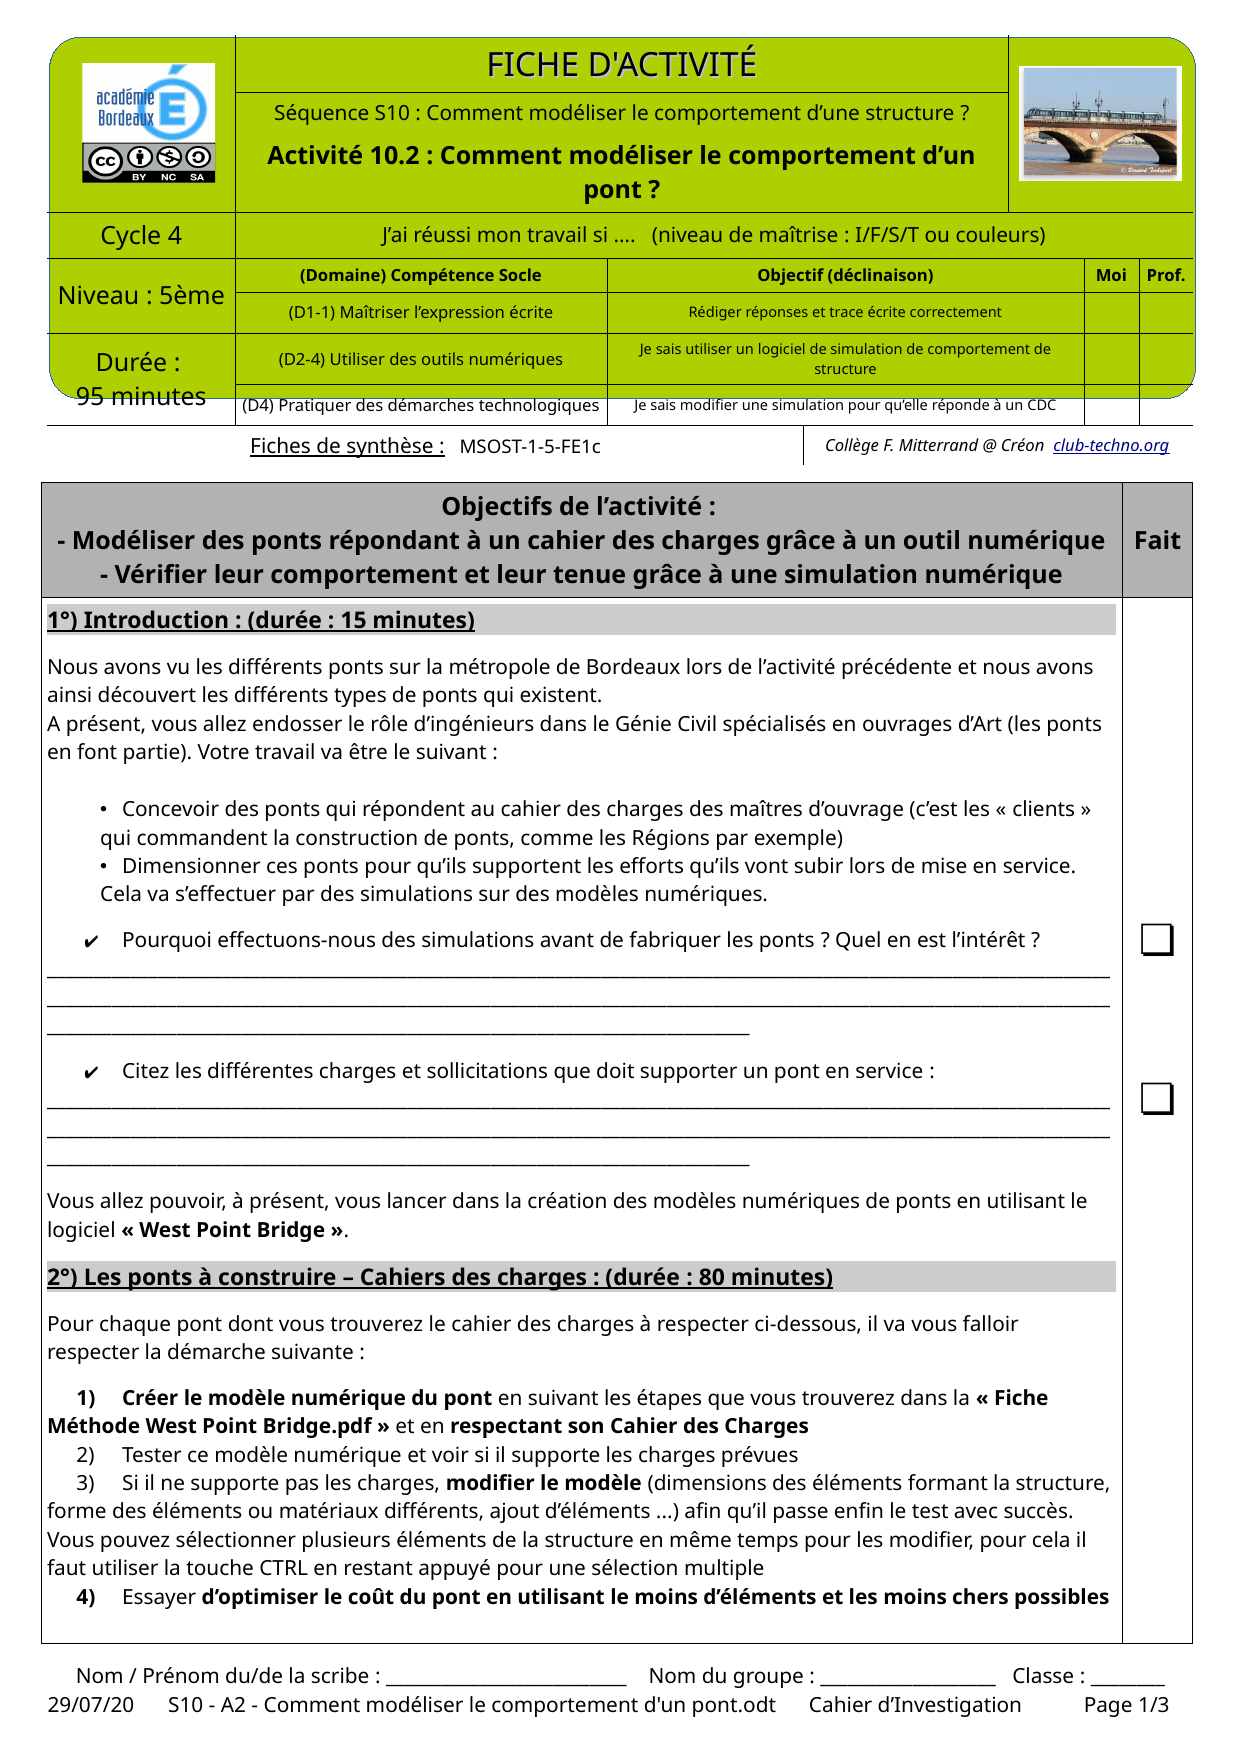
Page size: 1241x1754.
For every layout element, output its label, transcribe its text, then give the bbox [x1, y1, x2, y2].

table_cell 1°) Introduction : (durée : 15 minutes) Nous avons vu les différents ponts sur la métropole de Bordeaux lors de l’activité précédente et nous avons ainsi découvert les différents types de ponts qui existent. A présent, vous allez endosser le rôle d’ingénieurs dans le Génie Civil spécialisés en ouvrages d’Art (les ponts en font partie). Votre travail va être le suivant : Concevoir des ponts qui répondent au cahier des charges des maîtres d’ouvrage (c’est les « clients » qui commandent la construction de ponts, comme les Régions par exemple) Dimensionner ces ponts pour qu’ils supportent les efforts qu’ils vont subir lors de mise en service. Cela va s’effectuer par des simulations sur des modèles numériques. Pourquoi effectuons-nous des simulations avant de fabriquer les ponts ? Quel en est l’intérêt ? __________________________________________________________________________________________________________________________________________________________________________________________________________________________________________________________________________________________________________________ Citez les différentes charges et sollicitations que doit supporter un pont en service : __________________________________________________________________________________________________________________________________________________________________________________________________________________________________________________________________________________________________________________ Vous allez pouvoir, à présent, vous lancer dans la création des modèles numériques de ponts en utilisant le logiciel « West Point Bridge ». 2°) Les ponts à construire – Cahiers des charges : (durée : 80 minutes) Pour chaque pont dont vous trouverez le cahier des charges à respecter ci-dessous, il va vous falloir respecter la démarche suivante : Créer le modèle numérique du pont en suivant les étapes que vous trouverez dans la « Fiche Méthode West Point Bridge.pdf » et en respectant son Cahier des Charges Tester ce modèle numérique et voir si il supporte les charges prévues Si il ne supporte pas les charges, modifier le modèle (dimensions des éléments formant la structure, forme des éléments ou matériaux différents, ajout d’éléments ...) afin qu’il passe enfin le test avec succès. Vous pouvez sélectionner plusieurs éléments de la structure en même temps pour les modifier, pour cela il faut utiliser la touche CTRL en restant appuyé pour une sélection multiple Essayer d’optimiser le coût du pont en utilisant le moins d’éléments et les moins chers possibles Une fois le pont optimisé, notez son coût final : _________________________________ et passez au suivant. Une fois le pont optimisé, notez son coût final : _________________________________ et passez au suivant. Une fois le pont optimisé, notez son coût final : _________________________________ et passez au suivant. Une fois le pont optimisé, notez son coût final : _________________________________ Quel est le pont le plus cher et pourquoi d’après-vous ? __________________________________________________________________________________________________________________________________________________________________________________________________________________________________________________________________________________________________________________ [42, 598, 1122, 1643]
table_cell [1140, 385, 1193, 425]
table_cell ❏ ❏ [1123, 598, 1192, 1643]
table_header Fait [1123, 483, 1192, 597]
table_cell [1085, 399, 1139, 425]
table_cell Je sais modifier une simulation pour qu’elle réponde à un CDC [608, 399, 1084, 425]
table_cell Collège F. Mitterrand @ Créon club-techno.org [804, 426, 1193, 465]
table_header [47, 35, 235, 212]
table_header Objectifs de l’activité : - Modéliser des ponts répondant à un cahier des charges grâce à un outil numérique - Vérifier leur comportement et leur tenue grâce à une simulation numérique [42, 483, 1122, 597]
picture [82, 63, 216, 183]
table_cell Durée : 95 minutes [47, 334, 235, 425]
picture [1019, 66, 1182, 181]
table_cell (D4) Pratiquer des démarches technologiques [236, 399, 607, 425]
table_header [1009, 35, 1193, 53]
table_cell Fiches de synthèse : MSOST-1-5-FE1c [47, 426, 803, 465]
